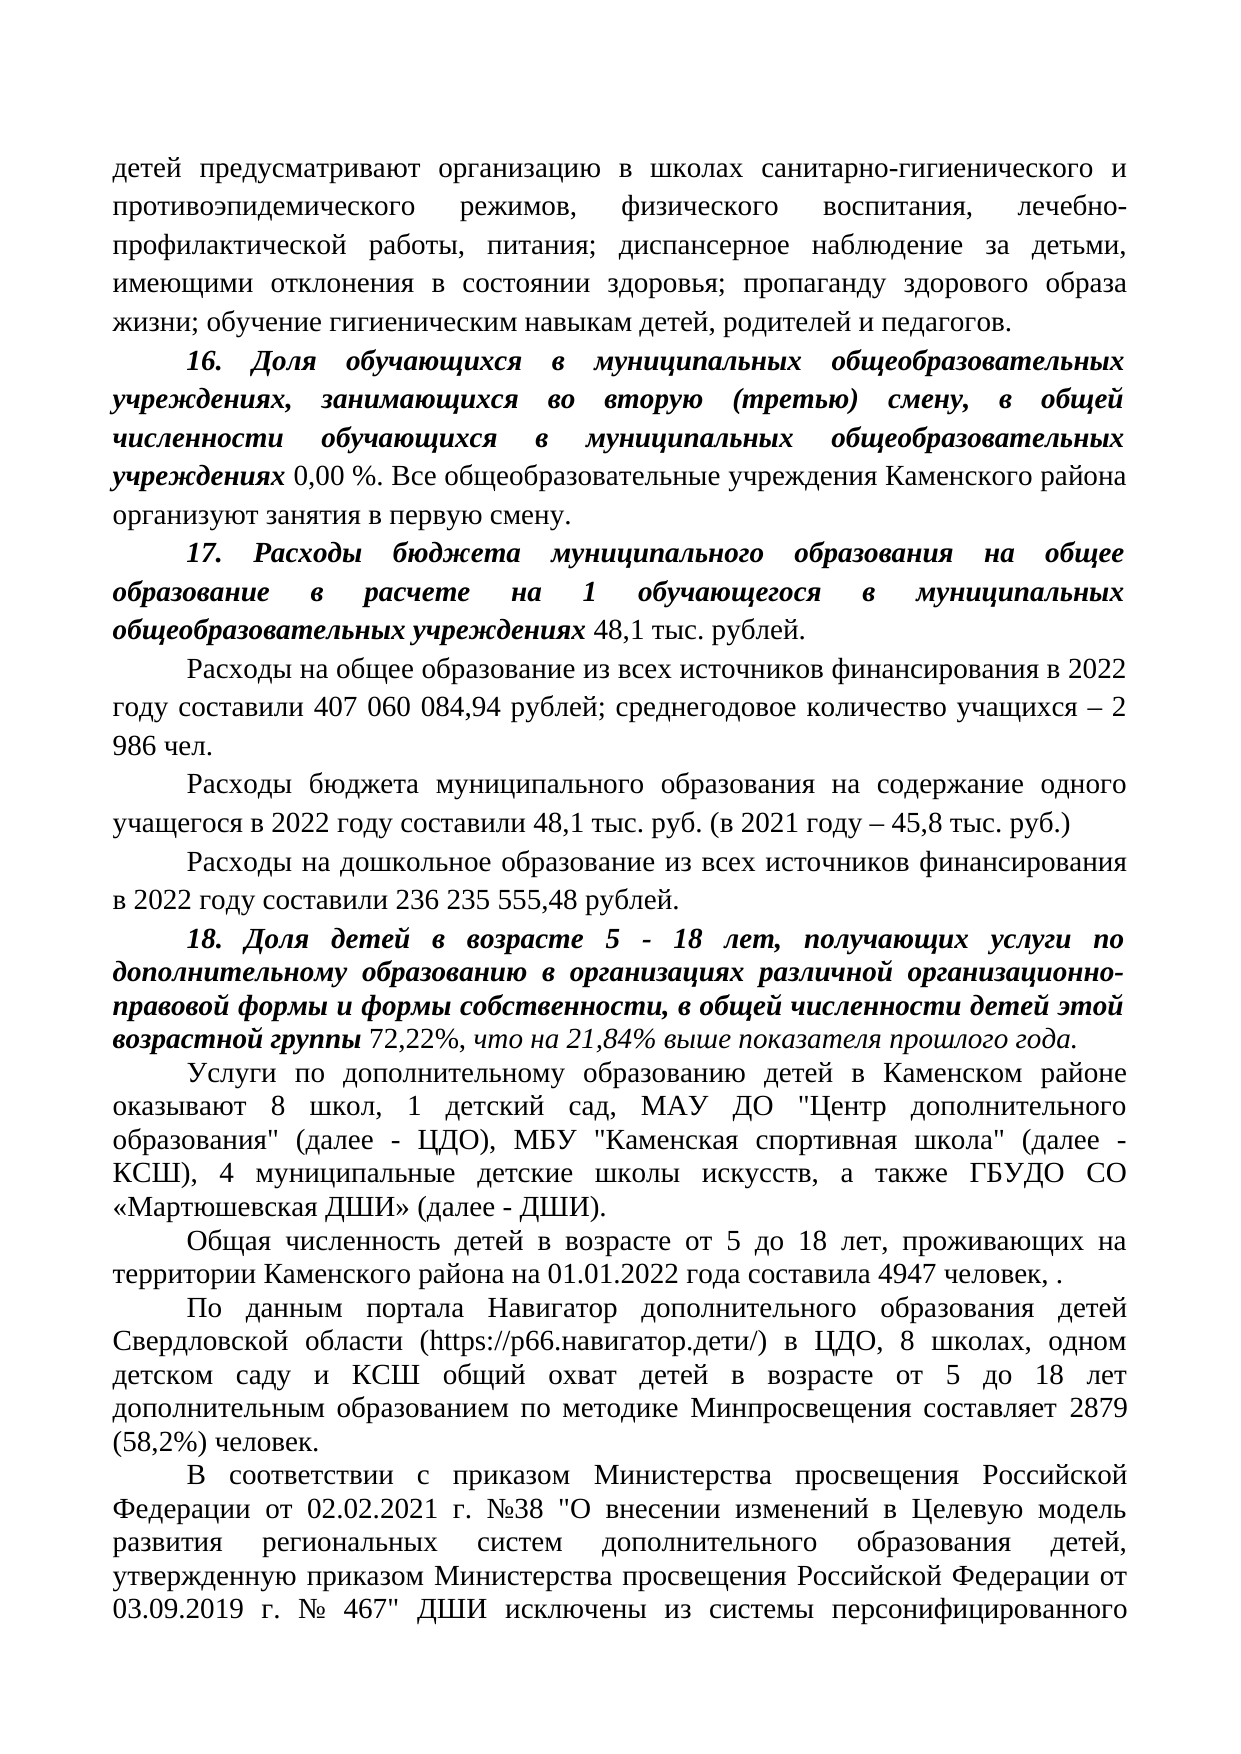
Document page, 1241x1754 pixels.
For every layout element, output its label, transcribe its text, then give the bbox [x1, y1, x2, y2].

text В соответствии с приказом Министерства просвещения Российской Федерации от 02.02.2021 г. №38 "О внесении изменений в Целевую модель развития региональных систем дополнительного образования детей, утвержденную приказом Министерства просвещения Российской Федерации от 03.09.2019 г. № 467" ДШИ исключены из системы персонифицированного [112, 1457, 1128, 1625]
text Расходы на дошкольное образование из всех источников финансирования в 2022 году составили 236 235 555,48 рублей. [112, 844, 1128, 916]
text Услуги по дополнительному образованию детей в Каменском районе оказывают 8 школ, 1 детский сад, МАУ ДО "Центр дополнительного образования" (далее - ЦДО), МБУ "Каменская спортивная школа" (далее - КСШ), 4 муниципальные детские школы искусств, а также ГБУДО СО «Мартюшевская ДШИ» (далее - ДШИ). [112, 1055, 1128, 1223]
text 18. Доля детей в возрасте 5 - 18 лет, получающих услуги по дополнительному образованию в организациях различной организационно-правовой формы и формы собственности, в общей численности детей этой возрастной группы 72,22%, что на 21,84% выше показателя прошлого года. [112, 921, 1128, 1055]
text Общая численность детей в возрасте от 5 до 18 лет, проживающих на территории Каменского района на 01.01.2022 года составила 4947 человек, . [112, 1223, 1128, 1290]
text По данным портала Навигатор дополнительного образования детей Свердловской области (https://р66.навигатор.дети/) в ЦДО, 8 школах, одном детском саду и КСШ общий охват детей в возрасте от 5 до 18 лет дополнительным образованием по методике Минпросвещения составляет 2879 (58,2%) человек. [112, 1290, 1128, 1457]
text Расходы на общее образование из всех источников финансирования в 2022 году составили 407 060 084,94 рублей; среднегодовое количество учащихся – 2 986 чел. [112, 651, 1128, 762]
text детей предусматривают организацию в школах санитарно-гигиенического и противоэпидемического режимов, физического воспитания, лечебно-профилактической работы, питания; диспансерное наблюдение за детьми, имеющими отклонения в состоянии здоровья; пропаганду здорового образа жизни; обучение гигиеническим навыкам детей, родителей и педагогов. [112, 150, 1128, 338]
text 16. Доля обучающихся в муниципальных общеобразовательных учреждениях, занимающихся во вторую (третью) смену, в общей численности обучающихся в муниципальных общеобразовательных учреждениях 0,00 %. Все общеобразовательные учреждения Каменского района организуют занятия в первую смену. [112, 343, 1128, 530]
text 17. Расходы бюджета муниципального образования на общее образование в расчете на 1 обучающегося в муниципальных общеобразовательных учреждениях 48,1 тыс. рублей. [112, 535, 1128, 646]
text Расходы бюджета муниципального образования на содержание одного учащегося в 2022 году составили 48,1 тыс. руб. (в 2021 году – 45,8 тыс. руб.) [112, 767, 1128, 839]
